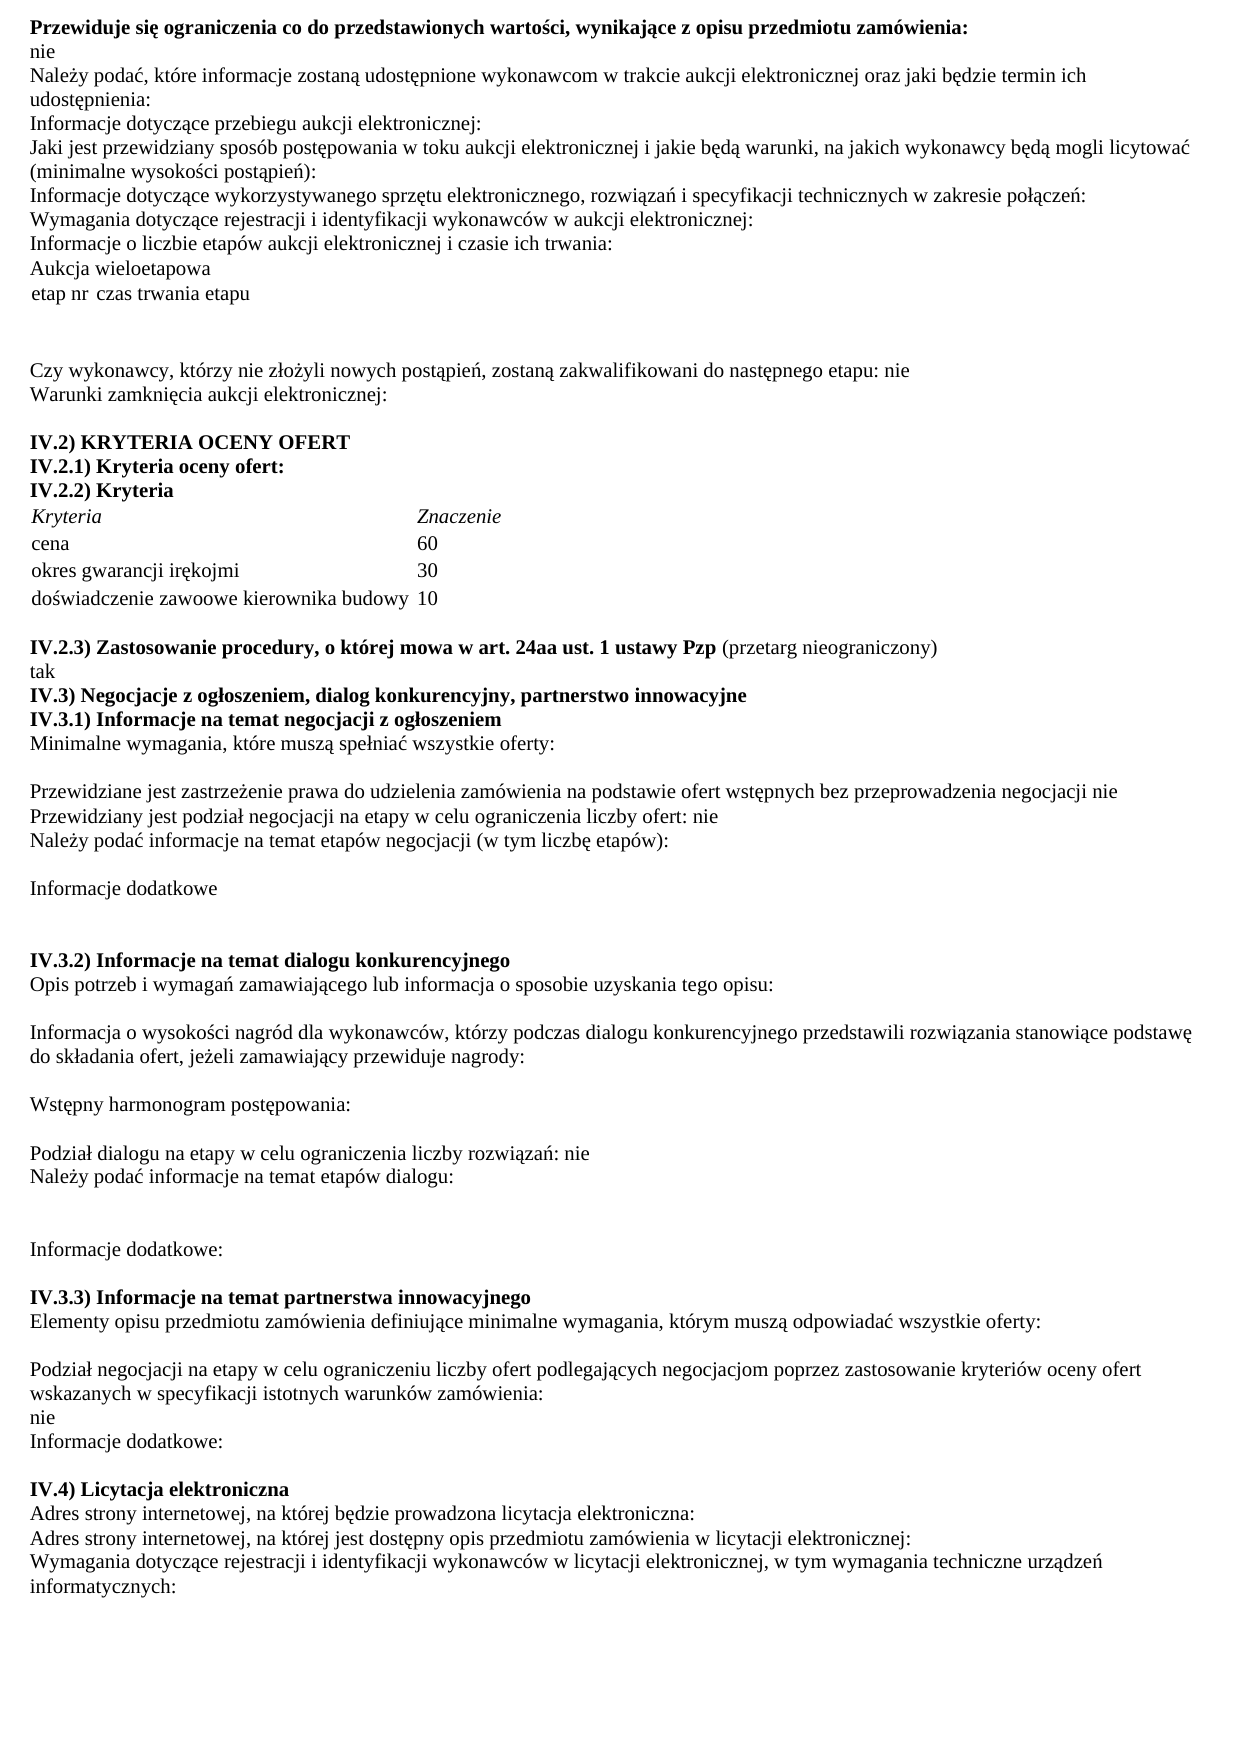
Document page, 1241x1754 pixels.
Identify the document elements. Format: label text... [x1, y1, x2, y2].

table_cell [95, 307, 256, 334]
text IV.2.3) Zastosowanie procedury, o której mowa w art. 24aa ust. 1 ustawy Pzp (przetarg nieograniczony) tak IV.3) Negocjacje z ogłoszeniem, dialog konkurencyjny, partnerstwo innowacyjne IV.3.1) Informacje na temat negocjacji z ogłoszeniem Minimalne wymagania, które muszą spełniać wszystkie oferty: Przewidziane jest zastrzeżenie prawa do udzielenia zamówienia na podstawie ofert wstępnych bez przeprowadzenia negocjacji nie Przewidziany jest podział negocjacji na etapy w celu ograniczenia liczby ofert: nie Należy podać informacje na temat etapów negocjacji (w tym liczbę etapów): Informacje dodatkowe IV.3.2) Informacje na temat dialogu konkurencyjnego Opis potrzeb i wymagań zamawiającego lub informacja o sposobie uzyskania tego opisu: Informacja o wysokości nagród dla wykonawców, którzy podczas dialogu konkurencyjnego przedstawili rozwiązania stanowiące podstawę do składania ofert, jeżeli zamawiający przewiduje nagrody: Wstępny harmonogram postępowania: Podział dialogu na etapy w celu ograniczenia liczby rozwiązań: nie Należy podać informacje na temat etapów dialogu: Informacje dodatkowe: IV.3.3) Informacje na temat partnerstwa innowacyjnego Elementy opisu przedmiotu zamówienia definiujące minimalne wymagania, którym muszą odpowiadać wszystkie oferty: Podział negocjacji na etapy w celu ograniczeniu liczby ofert podlegających negocjacjom poprzez zastosowanie kryteriów oceny ofert wskazanych w specyfikacji istotnych warunków zamówienia: nie Informacje dodatkowe: IV.4) Licytacja elektroniczna Adres strony internetowej, na której będzie prowadzona licytacja elektroniczna: [29, 611, 1211, 1525]
text Aukcja wieloetapowa [29, 255, 1211, 279]
text Adres strony internetowej, na której jest dostępny opis przedmiotu zamówienia w licytacji elektronicznej: [29, 1525, 1211, 1549]
table_cell 30 [415, 557, 507, 584]
table_cell cena [30, 530, 415, 557]
text Przewiduje się ograniczenia co do przedstawionych wartości, wynikające z opisu przedmiotu zamówienia: nie Należy podać, które informacje zostaną udostępnione wykonawcom w trakcie aukcji elektronicznej oraz jaki będzie termin ich udostępnienia: Informacje dotyczące przebiegu aukcji elektronicznej: Jaki jest przewidziany sposób postępowania w toku aukcji elektronicznej i jakie będą warunki, na jakich wykonawcy będą mogli licytować (minimalne wysokości postąpień): Informacje dotyczące wykorzystywanego sprzętu elektronicznego, rozwiązań i specyfikacji technicznych w zakresie połączeń: Wymagania dotyczące rejestracji i identyfikacji wykonawców w aukcji elektronicznej: Informacje o liczbie etapów aukcji elektronicznej i czasie ich trwania: [29, 15, 1211, 255]
table_header Znaczenie [415, 502, 507, 529]
table_header czas trwania etapu [95, 280, 256, 307]
table_header Kryteria [30, 502, 415, 529]
table_cell 10 [415, 584, 507, 611]
table_cell okres gwarancji irękojmi [30, 557, 415, 584]
table_cell 60 [415, 530, 507, 557]
table_cell [30, 307, 95, 334]
text Czy wykonawcy, którzy nie złożyli nowych postąpień, zostaną zakwalifikowani do następnego etapu: nie Warunki zamknięcia aukcji elektronicznej: [29, 334, 1211, 406]
table_header etap nr [30, 280, 95, 307]
table_cell doświadczenie zawoowe kierownika budowy [30, 584, 415, 611]
text IV.2) KRYTERIA OCENY OFERT IV.2.1) Kryteria oceny ofert: IV.2.2) Kryteria [29, 406, 1211, 502]
text Wymagania dotyczące rejestracji i identyfikacji wykonawców w licytacji elektronicznej, w tym wymagania techniczne urządzeń informatycznych: [29, 1549, 1211, 1598]
